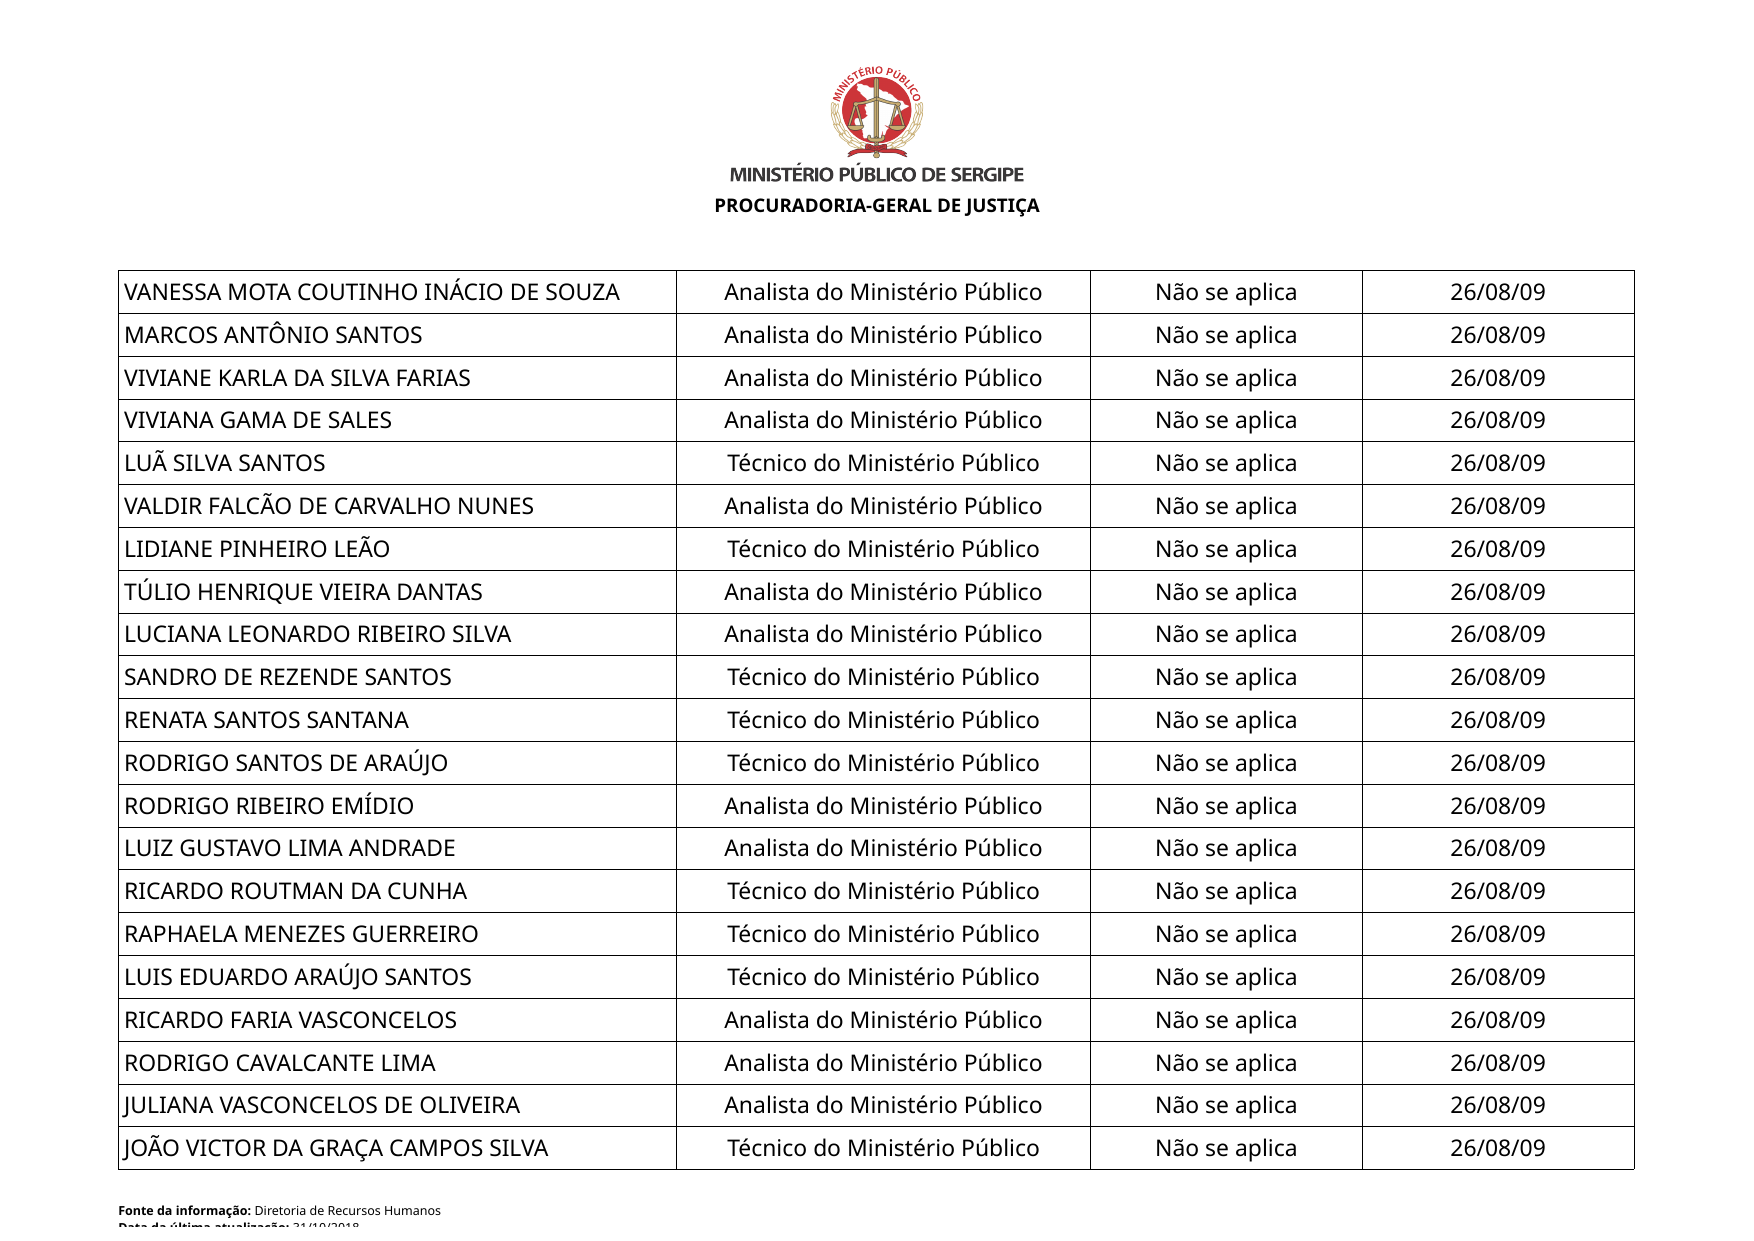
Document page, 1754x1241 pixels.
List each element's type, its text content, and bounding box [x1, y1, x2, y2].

table_cell Não se aplica [1091, 271, 1362, 313]
table_cell LUÃ SILVA SANTOS [119, 442, 676, 484]
table_cell Analista do Ministério Público [677, 571, 1090, 612]
table_cell 26/08/09 [1363, 1127, 1634, 1169]
table_cell Analista do Ministério Público [677, 999, 1090, 1041]
table_cell RENATA SANTOS SANTANA [119, 699, 676, 741]
table_cell Analista do Ministério Público [677, 785, 1090, 827]
table_cell Não se aplica [1091, 1042, 1362, 1083]
table_cell 26/08/09 [1363, 913, 1634, 955]
table_cell 26/08/09 [1363, 314, 1634, 356]
table_cell Não se aplica [1091, 785, 1362, 827]
table_cell RODRIGO RIBEIRO EMÍDIO [119, 785, 676, 827]
table_cell Técnico do Ministério Público [677, 913, 1090, 955]
table_cell RODRIGO CAVALCANTE LIMA [119, 1042, 676, 1083]
table_cell Não se aplica [1091, 656, 1362, 698]
table_cell Não se aplica [1091, 699, 1362, 741]
table_cell Técnico do Ministério Público [677, 870, 1090, 912]
table_cell Técnico do Ministério Público [677, 528, 1090, 570]
table_cell Analista do Ministério Público [677, 1042, 1090, 1083]
table_cell 26/08/09 [1363, 1085, 1634, 1126]
table_cell RODRIGO SANTOS DE ARAÚJO [119, 742, 676, 784]
table_cell VIVIANE KARLA DA SILVA FARIAS [119, 357, 676, 398]
table_cell Analista do Ministério Público [677, 485, 1090, 527]
table_cell Não se aplica [1091, 870, 1362, 912]
table_cell LIDIANE PINHEIRO LEÃO [119, 528, 676, 570]
table_cell Técnico do Ministério Público [677, 1127, 1090, 1169]
table_cell LUCIANA LEONARDO RIBEIRO SILVA [119, 614, 676, 655]
table_cell VANESSA MOTA COUTINHO INÁCIO DE SOUZA [119, 271, 676, 313]
table_cell Técnico do Ministério Público [677, 699, 1090, 741]
table_cell RICARDO FARIA VASCONCELOS [119, 999, 676, 1041]
table_cell Analista do Ministério Público [677, 314, 1090, 356]
table_cell 26/08/09 [1363, 828, 1634, 869]
table_cell 26/08/09 [1363, 400, 1634, 441]
table_cell 26/08/09 [1363, 357, 1634, 398]
table_cell Analista do Ministério Público [677, 828, 1090, 869]
table_cell Não se aplica [1091, 442, 1362, 484]
table_cell Não se aplica [1091, 742, 1362, 784]
table_cell Analista do Ministério Público [677, 400, 1090, 441]
table_cell Não se aplica [1091, 314, 1362, 356]
table_cell 26/08/09 [1363, 571, 1634, 612]
table_cell Não se aplica [1091, 528, 1362, 570]
table_cell 26/08/09 [1363, 785, 1634, 827]
table_cell 26/08/09 [1363, 271, 1634, 313]
table_cell Não se aplica [1091, 614, 1362, 655]
table_cell Técnico do Ministério Público [677, 956, 1090, 998]
table_cell JULIANA VASCONCELOS DE OLIVEIRA [119, 1085, 676, 1126]
table_cell Não se aplica [1091, 400, 1362, 441]
table_cell RICARDO ROUTMAN DA CUNHA [119, 870, 676, 912]
table_cell Analista do Ministério Público [677, 1085, 1090, 1126]
table_cell 26/08/09 [1363, 956, 1634, 998]
table_cell Analista do Ministério Público [677, 271, 1090, 313]
table_cell 26/08/09 [1363, 999, 1634, 1041]
table_cell Não se aplica [1091, 1085, 1362, 1126]
table_cell 26/08/09 [1363, 528, 1634, 570]
table_cell 26/08/09 [1363, 442, 1634, 484]
table_cell VALDIR FALCÃO DE CARVALHO NUNES [119, 485, 676, 527]
table_cell Não se aplica [1091, 1127, 1362, 1169]
table_cell Não se aplica [1091, 956, 1362, 998]
table_cell 26/08/09 [1363, 614, 1634, 655]
table_cell 26/08/09 [1363, 699, 1634, 741]
table_cell JOÃO VICTOR DA GRAÇA CAMPOS SILVA [119, 1127, 676, 1169]
table_cell Não se aplica [1091, 485, 1362, 527]
table_cell Não se aplica [1091, 913, 1362, 955]
table_cell Técnico do Ministério Público [677, 442, 1090, 484]
table_cell 26/08/09 [1363, 656, 1634, 698]
table_cell RAPHAELA MENEZES GUERREIRO [119, 913, 676, 955]
table_cell Não se aplica [1091, 999, 1362, 1041]
picture [730, 66, 1024, 185]
table_cell Técnico do Ministério Público [677, 742, 1090, 784]
table_cell 26/08/09 [1363, 485, 1634, 527]
table_cell Não se aplica [1091, 571, 1362, 612]
table_cell Não se aplica [1091, 828, 1362, 869]
table_cell Técnico do Ministério Público [677, 656, 1090, 698]
table_cell 26/08/09 [1363, 1042, 1634, 1083]
table_cell VIVIANA GAMA DE SALES [119, 400, 676, 441]
table_cell Analista do Ministério Público [677, 357, 1090, 398]
table_cell LUIZ GUSTAVO LIMA ANDRADE [119, 828, 676, 869]
table_cell LUIS EDUARDO ARAÚJO SANTOS [119, 956, 676, 998]
table_cell 26/08/09 [1363, 870, 1634, 912]
table_cell Não se aplica [1091, 357, 1362, 398]
table_cell MARCOS ANTÔNIO SANTOS [119, 314, 676, 356]
table_cell Analista do Ministério Público [677, 614, 1090, 655]
table_cell 26/08/09 [1363, 742, 1634, 784]
table_cell TÚLIO HENRIQUE VIEIRA DANTAS [119, 571, 676, 612]
table_cell SANDRO DE REZENDE SANTOS [119, 656, 676, 698]
